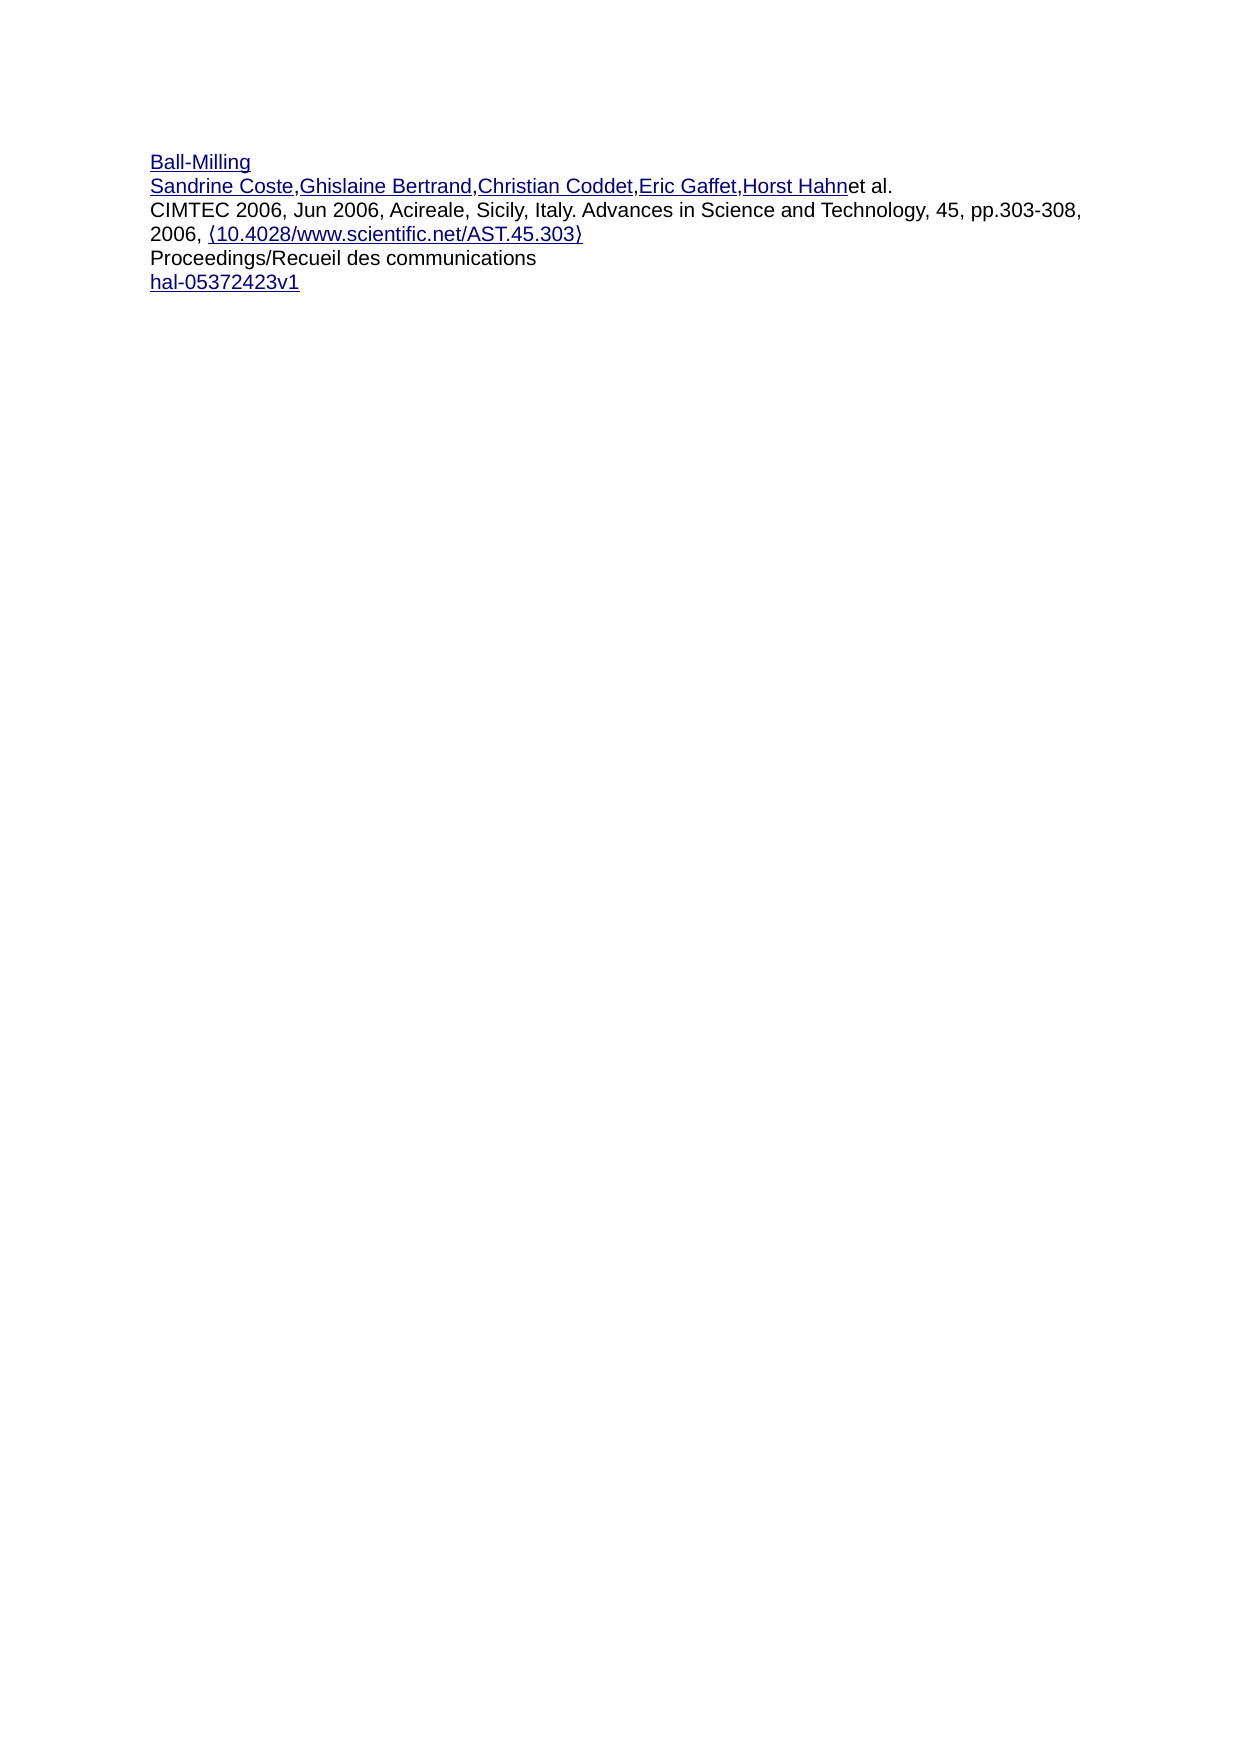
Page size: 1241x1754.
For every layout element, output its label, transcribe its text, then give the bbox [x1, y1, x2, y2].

table_cell Microstructural Transformations of Al2O3-TiO2 and Al2O3-ZrO2 Powders Induced by High-Energy Ball-Milling Sandrine Coste,Ghislaine Bertrand,Christian Coddet,Eric Gaffet,Horst Hahnet al. CIMTEC 2006, Jun 2006, Acireale, Sicily, Italy. Advances in Science and Technology, 45, pp.303-308, 2006, ⟨10.4028/www.scientific.net/AST.45.303⟩ Proceedings/Recueil des communications hal-05372423v1 [150, 150, 1090, 294]
